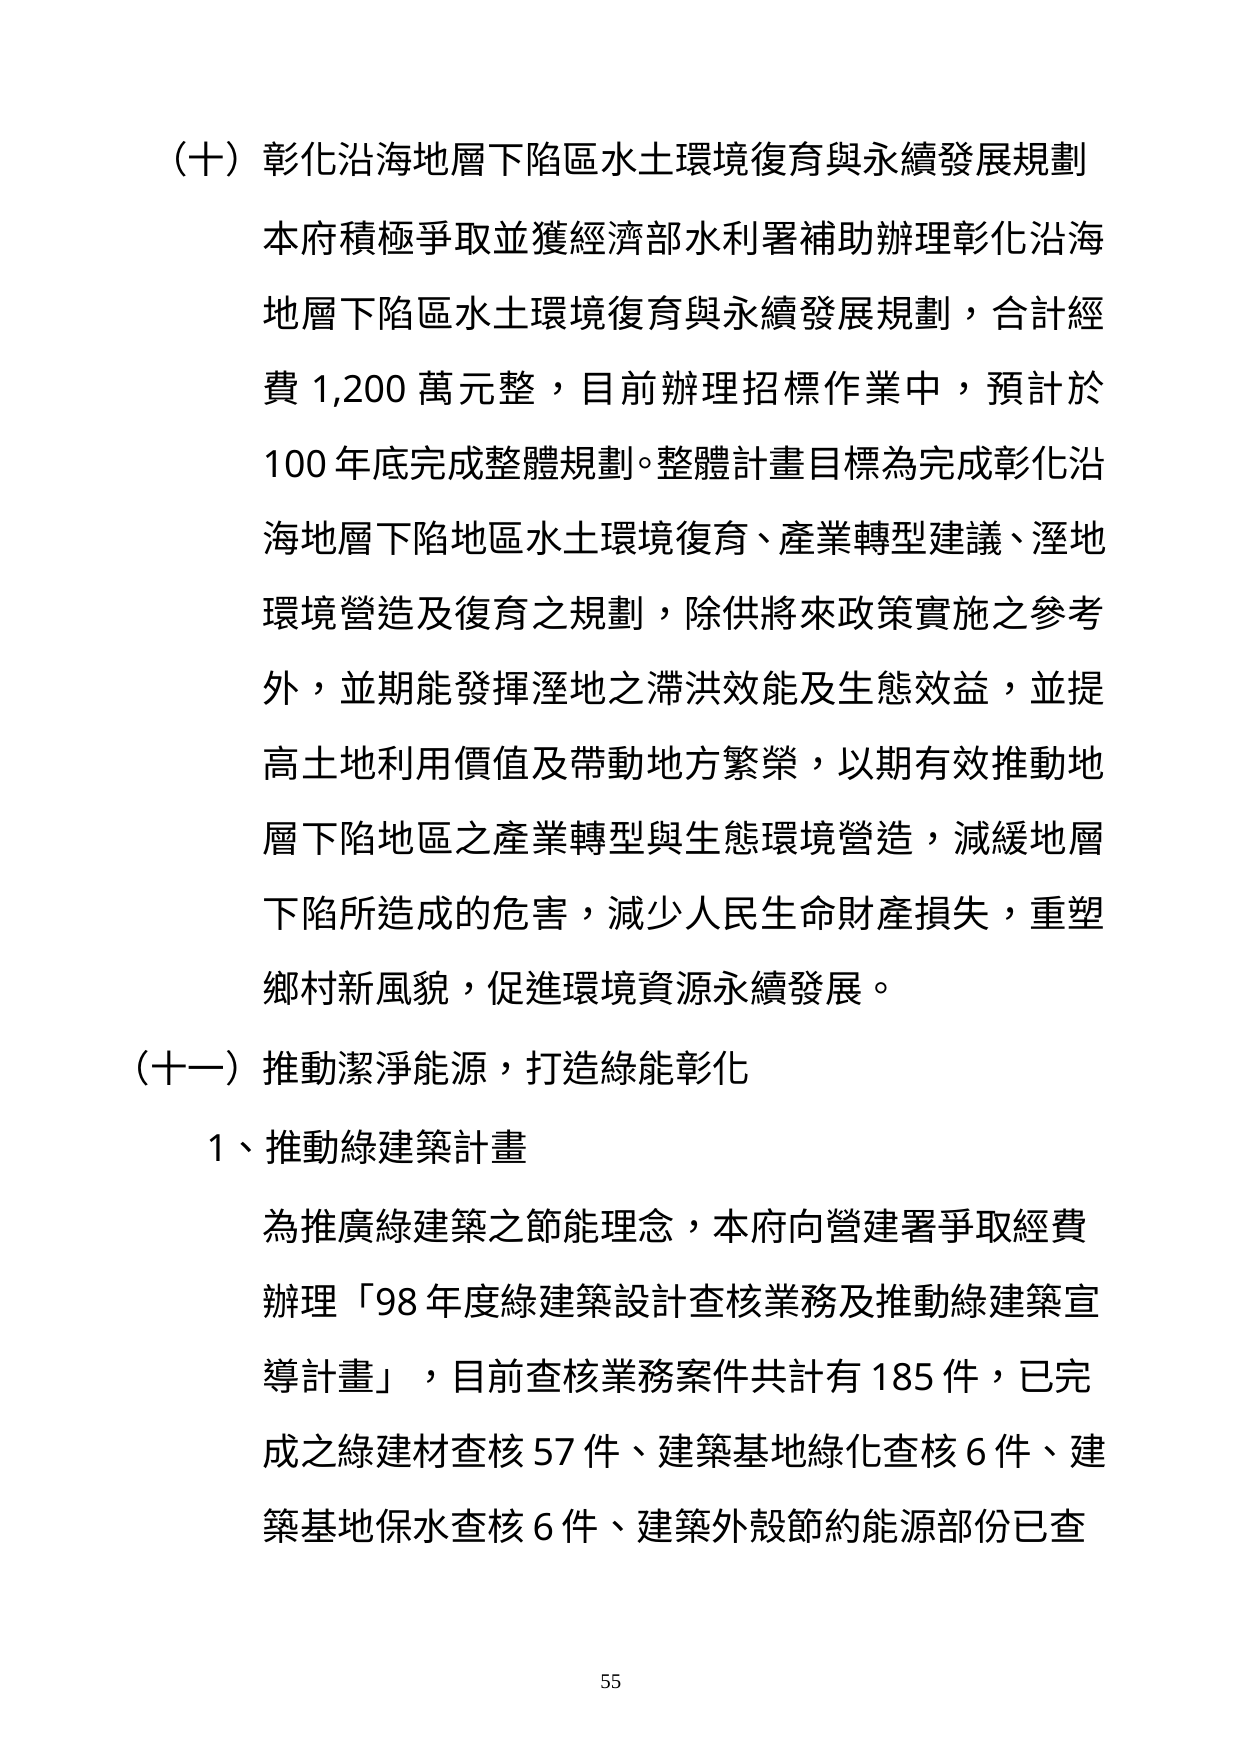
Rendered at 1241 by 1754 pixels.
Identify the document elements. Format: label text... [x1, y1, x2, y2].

text （十）彰化沿海地層下陷區水土環境復育與永續發展規劃 [150, 120, 1106, 195]
text 本府積極爭取並獲經濟部水利署補助辦理彰化沿海地層下陷區水土環境復育與永續發展規劃，合計經費1,200萬元整，目前辦理招標作業中，預計於100年底完成整體規劃。整體計畫目標為完成彰化沿海地層下陷地區水土環境復育、產業轉型建議、溼地環境營造及復育之規劃，除供將來政策實施之參考外，並期能發揮溼地之滯洪效能及生態效益，並提高土地利用價值及帶動地方繁榮，以期有效推動地層下陷地區之產業轉型與生態環境營造，減緩地層下陷所造成的危害，減少人民生命財產損失，重塑鄉村新風貌，促進環境資源永續發展。 [262, 199, 1106, 1024]
text 1、推動綠建築計畫 [206, 1107, 1106, 1182]
text （十一）推動潔淨能源，打造綠能彰化 [112, 1028, 1106, 1103]
text 為推廣綠建築之節能理念，本府向營建署爭取經費辦理「98年度綠建築設計查核業務及推動綠建築宣導計畫」，目前查核業務案件共計有185件，已完成之綠建材查核57件、建築基地綠化查核6件、建築基地保水查核6件、建築外殼節約能源部份已查 [262, 1187, 1106, 1562]
